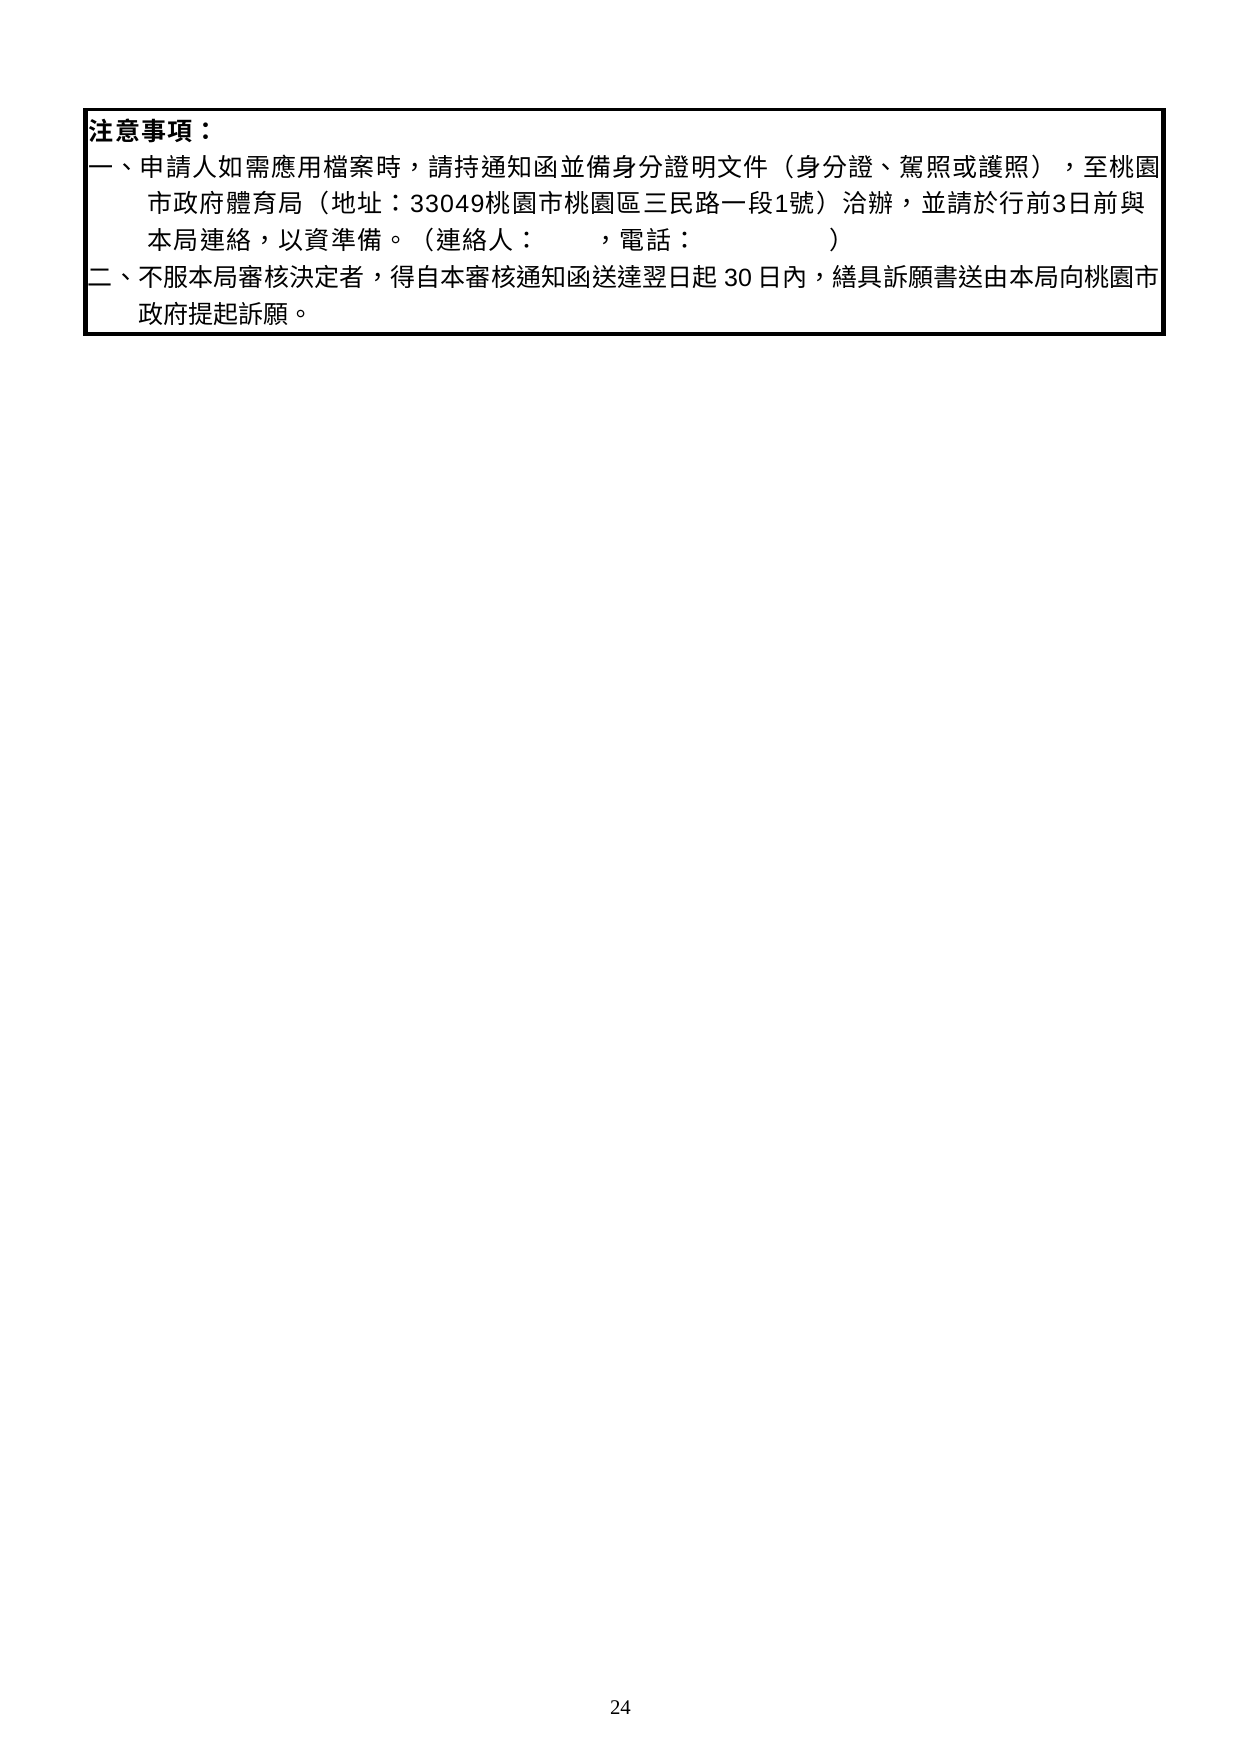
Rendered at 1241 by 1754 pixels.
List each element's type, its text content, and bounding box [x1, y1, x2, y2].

table_cell 注意事項： 一、申請人如需應用檔案時，請持通知函並備身分證明文件（身分證、駕照或護照），至桃園市政府體育局（地址：33049桃園市桃園區三民路一段1號）洽辦，並請於行前3日前與本局連絡，以資準備。（連絡人： ，電話： ） 二、不服本局審核決定者，得自本審核通知函送達翌日起30日內，繕具訴願書送由本局向桃園市政府提起訴願。 [88, 111, 1161, 331]
